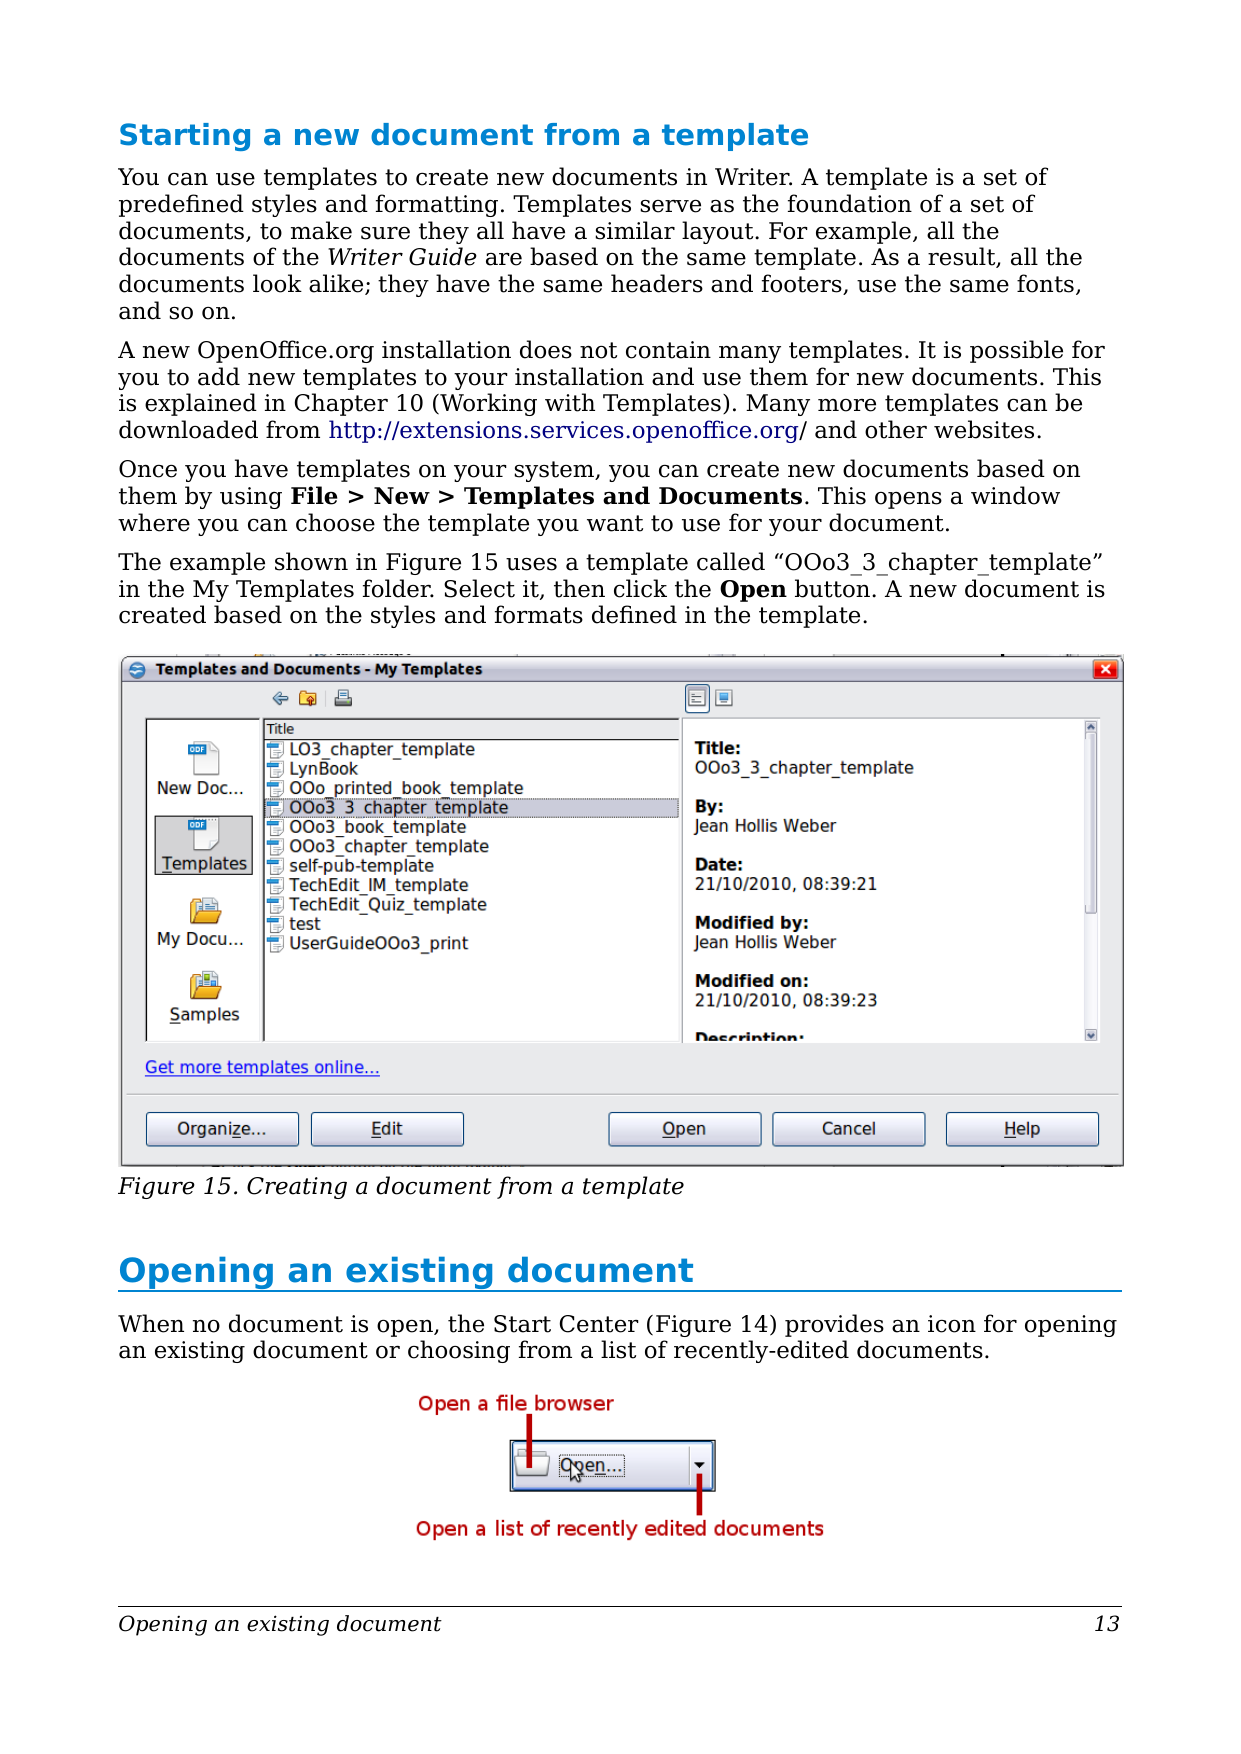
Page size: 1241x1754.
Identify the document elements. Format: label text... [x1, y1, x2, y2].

subtitle Starting a new document from a template [118, 118, 1122, 152]
text Once you have templates on your system, you can create new documents based on them by using File > New > Templates and Documents. This opens a window where you can choose the template you want to use for your document. [118, 456, 1122, 537]
text A new OpenOffice.org installation does not contain many templates. It is possible for you to add new templates to your installation and use them for new documents. This is explained in Chapter 10 (Working with Templates). Many more templates can be downloaded from http://extensions.services.openoffice.org/ and other websites. [118, 337, 1122, 444]
picture [409, 1389, 831, 1547]
text The example shown in Figure 15 uses a template called “OOo3_3_chapter_template” in the My Templates folder. Select it, then click the Open button. A new document is created based on the styles and formats defined in the template. [118, 549, 1122, 629]
text You can use templates to create new documents in Writer. A template is a set of predefined styles and formatting. Templates serve as the foundation of a set of documents, to make sure they all have a similar layout. For example, all the documents of the Writer Guide are based on the same template. As a result, all the documents look alike; they have the same headers and footers, use the same fonts, and so on. [118, 164, 1122, 324]
text Figure 15. Creating a document from a template [118, 1173, 1124, 1200]
text When no document is open, the Start Center (Figure 14) provides an icon for opening an existing document or choosing from a list of recently-edited documents. [118, 1311, 1122, 1364]
picture [118, 654, 1124, 1167]
subtitle Opening an existing document [118, 1251, 1122, 1290]
